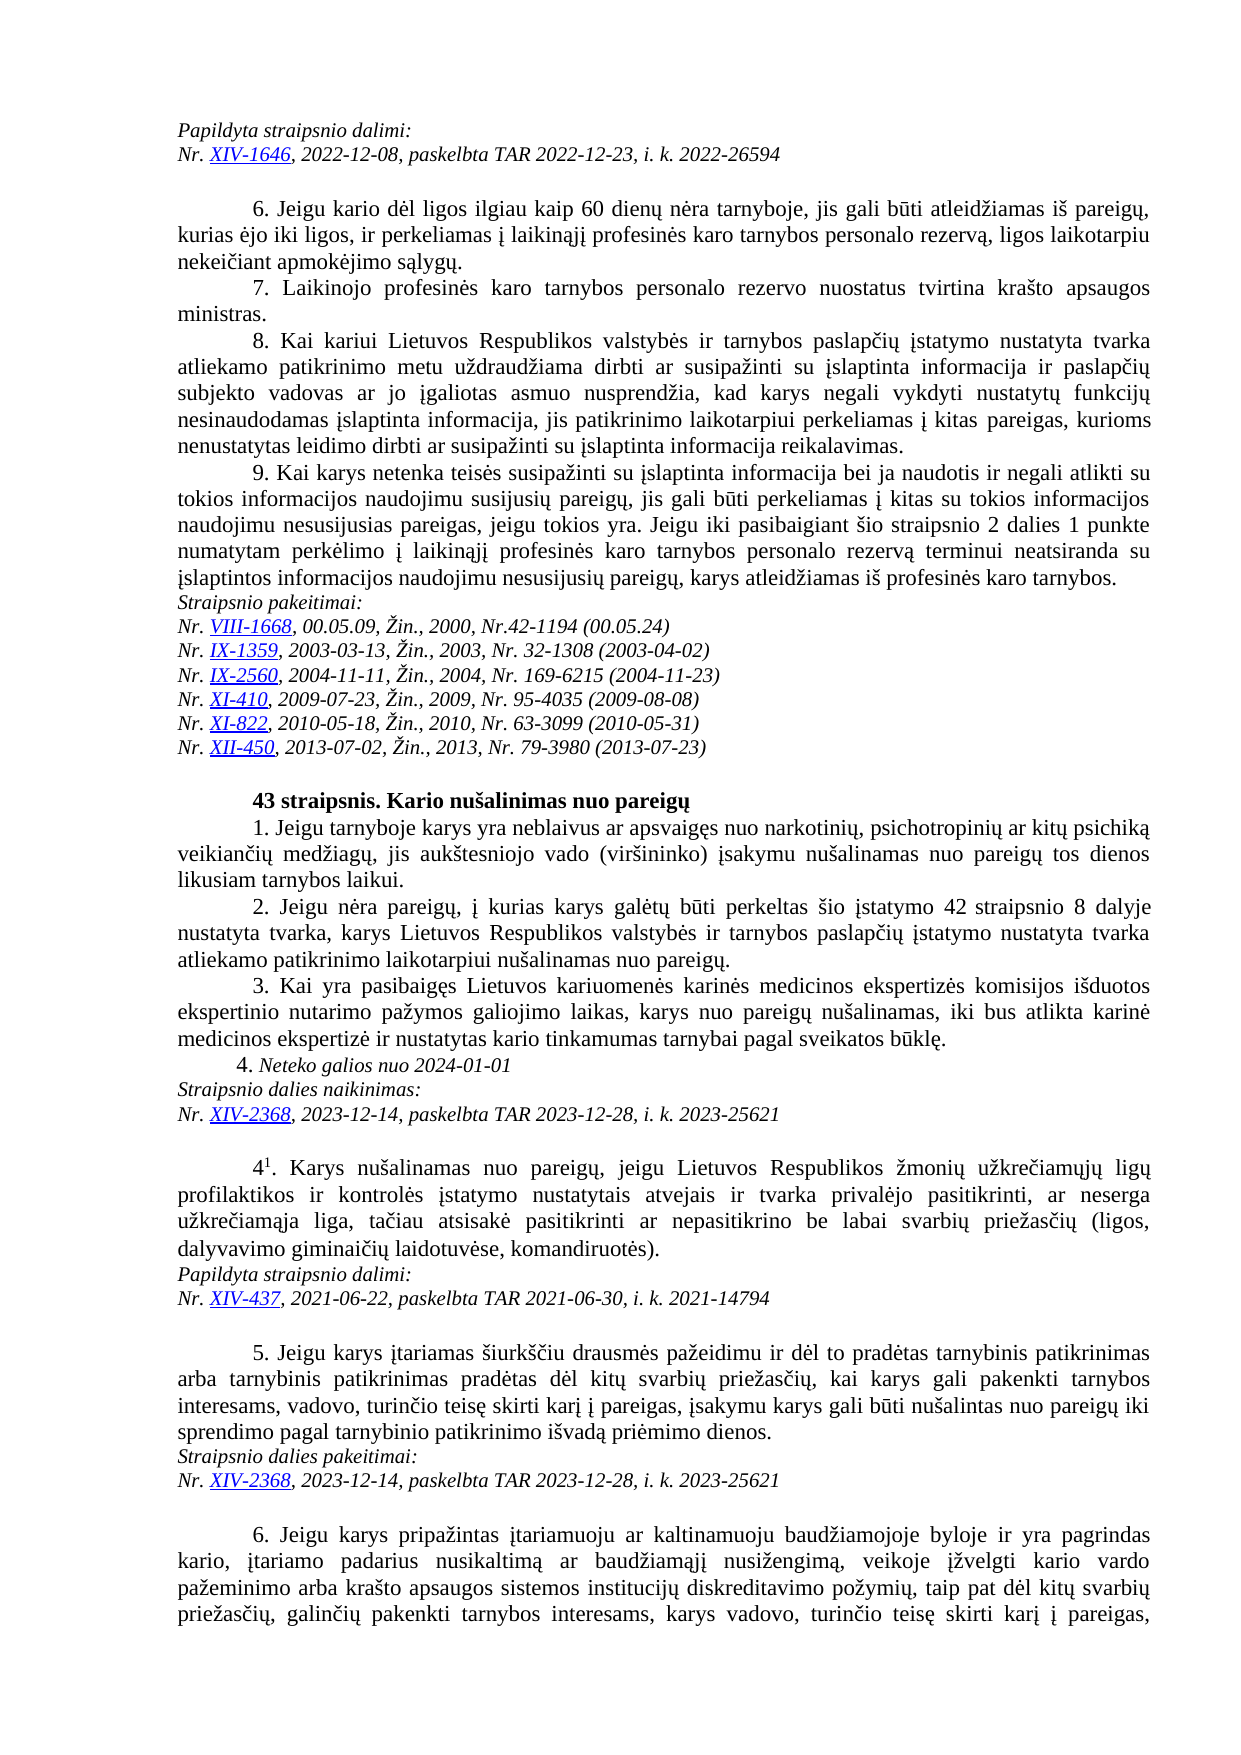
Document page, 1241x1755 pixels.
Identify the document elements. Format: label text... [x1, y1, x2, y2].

text 9. Kai karys netenka teisės susipažinti su įslaptinta informacija bei ja naudotis ir negali atlikti su tokios informacijos naudojimu susijusių pareigų, jis gali būti perkeliamas į kitas su tokios informacijos naudojimu nesusijusias pareigas, jeigu tokios yra. Jeigu iki pasibaigiant šio straipsnio 2 dalies 1 punkte numatytam perkėlimo į laikinąjį profesinės karo tarnybos personalo rezervą terminui neatsiranda su įslaptintos informacijos naudojimu nesusijusių pareigų, karys atleidžiamas iš profesinės karo tarnybos. [177, 458, 1152, 590]
text Straipsnio dalies naikinimas: [177, 1077, 1152, 1101]
text 1. Jeigu tarnyboje karys yra neblaivus ar apsvaigęs nuo narkotinių, psichotropinių ar kitų psichiką veikiančių medžiagų, jis aukštesniojo vado (viršininko) įsakymu nušalinamas nuo pareigų tos dienos likusiam tarnybos laikui. [177, 814, 1152, 893]
text Papildyta straipsnio dalimi: [177, 1262, 1152, 1286]
text 3. Kai yra pasibaigęs Lietuvos kariuomenės karinės medicinos ekspertizės komisijos išduotos ekspertinio nutarimo pažymos galiojimo laikas, karys nuo pareigų nušalinamas, iki bus atlikta karinė medicinos ekspertizė ir nustatytas kario tinkamumas tarnybai pagal sveikatos būklę. [177, 972, 1152, 1051]
text Papildyta straipsnio dalimi: [177, 118, 1152, 142]
text 2. Jeigu nėra pareigų, į kurias karys galėtų būti perkeltas šio įstatymo 42 straipsnio 8 dalyje nustatyta tvarka, karys Lietuvos Respublikos valstybės ir tarnybos paslapčių įstatymo nustatyta tvarka atliekamo patikrinimo laikotarpiui nušalinamas nuo pareigų. [177, 893, 1152, 972]
text Nr. XIV-1646, 2022-12-08, paskelbta TAR 2022-12-23, i. k. 2022-26594 [177, 142, 1152, 166]
text 41. Karys nušalinamas nuo pareigų, jeigu Lietuvos Respublikos žmonių užkrečiamųjų ligų profilaktikos ir kontrolės įstatymo nustatytais atvejais ir tvarka privalėjo pasitikrinti, ar neserga užkrečiamąja liga, tačiau atsisakė pasitikrinti ar nepasitikrino be labai svarbių priežasčių (ligos, dalyvavimo giminaičių laidotuvėse, komandiruotės). [177, 1154, 1152, 1262]
text Nr. IX-2560, 2004-11-11, Žin., 2004, Nr. 169-6215 (2004-11-23) [177, 662, 1152, 687]
text Straipsnio dalies pakeitimai: [177, 1444, 1152, 1468]
text Nr. VIII-1668, 00.05.09, Žin., 2000, Nr.42-1194 (00.05.24) [177, 614, 1152, 638]
text 6. Jeigu karys pripažintas įtariamuoju ar kaltinamuoju baudžiamojoje byloje ir yra pagrindas kario, įtariamo padarius nusikaltimą ar baudžiamąjį nusižengimą, veikoje įžvelgti kario vardo pažeminimo arba krašto apsaugos sistemos institucijų diskreditavimo požymių, taip pat dėl kitų svarbių priežasčių, galinčių pakenkti tarnybos interesams, karys vadovo, turinčio teisę skirti karį į pareigas, [177, 1521, 1152, 1627]
text 43 straipsnis. Kario nušalinimas nuo pareigų [177, 787, 1152, 814]
text Nr. XIV-2368, 2023-12-14, paskelbta TAR 2023-12-28, i. k. 2023-25621 [177, 1468, 1152, 1492]
text Nr. XI-410, 2009-07-23, Žin., 2009, Nr. 95-4035 (2009-08-08) [177, 687, 1152, 711]
text 4. Neteko galios nuo 2024-01-01 [177, 1051, 1152, 1077]
text 6. Jeigu kario dėl ligos ilgiau kaip 60 dienų nėra tarnyboje, jis gali būti atleidžiamas iš pareigų, kurias ėjo iki ligos, ir perkeliamas į laikinąjį profesinės karo tarnybos personalo rezervą, ligos laikotarpiu nekeičiant apmokėjimo sąlygų. [177, 195, 1152, 274]
text Nr. XIV-437, 2021-06-22, paskelbta TAR 2021-06-30, i. k. 2021-14794 [177, 1286, 1152, 1310]
text Straipsnio pakeitimai: [177, 590, 1152, 614]
text 5. Jeigu karys įtariamas šiurkščiu drausmės pažeidimu ir dėl to pradėtas tarnybinis patikrinimas arba tarnybinis patikrinimas pradėtas dėl kitų svarbių priežasčių, kai karys gali pakenkti tarnybos interesams, vadovo, turinčio teisę skirti karį į pareigas, įsakymu karys gali būti nušalintas nuo pareigų iki sprendimo pagal tarnybinio patikrinimo išvadą priėmimo dienos. [177, 1339, 1152, 1444]
text 7. Laikinojo profesinės karo tarnybos personalo rezervo nuostatus tvirtina krašto apsaugos ministras. [177, 274, 1152, 327]
text Nr. IX-1359, 2003-03-13, Žin., 2003, Nr. 32-1308 (2003-04-02) [177, 638, 1152, 662]
text Nr. XIV-2368, 2023-12-14, paskelbta TAR 2023-12-28, i. k. 2023-25621 [177, 1101, 1152, 1126]
text Nr. XII-450, 2013-07-02, Žin., 2013, Nr. 79-3980 (2013-07-23) [177, 735, 1152, 759]
text Nr. XI-822, 2010-05-18, Žin., 2010, Nr. 63-3099 (2010-05-31) [177, 711, 1152, 735]
text 8. Kai kariui Lietuvos Respublikos valstybės ir tarnybos paslapčių įstatymo nustatyta tvarka atliekamo patikrinimo metu uždraudžiama dirbti ar susipažinti su įslaptinta informacija ir paslapčių subjekto vadovas ar jo įgaliotas asmuo nusprendžia, kad karys negali vykdyti nustatytų funkcijų nesinaudodamas įslaptinta informacija, jis patikrinimo laikotarpiui perkeliamas į kitas pareigas, kurioms nenustatytas leidimo dirbti ar susipažinti su įslaptinta informacija reikalavimas. [177, 327, 1152, 458]
